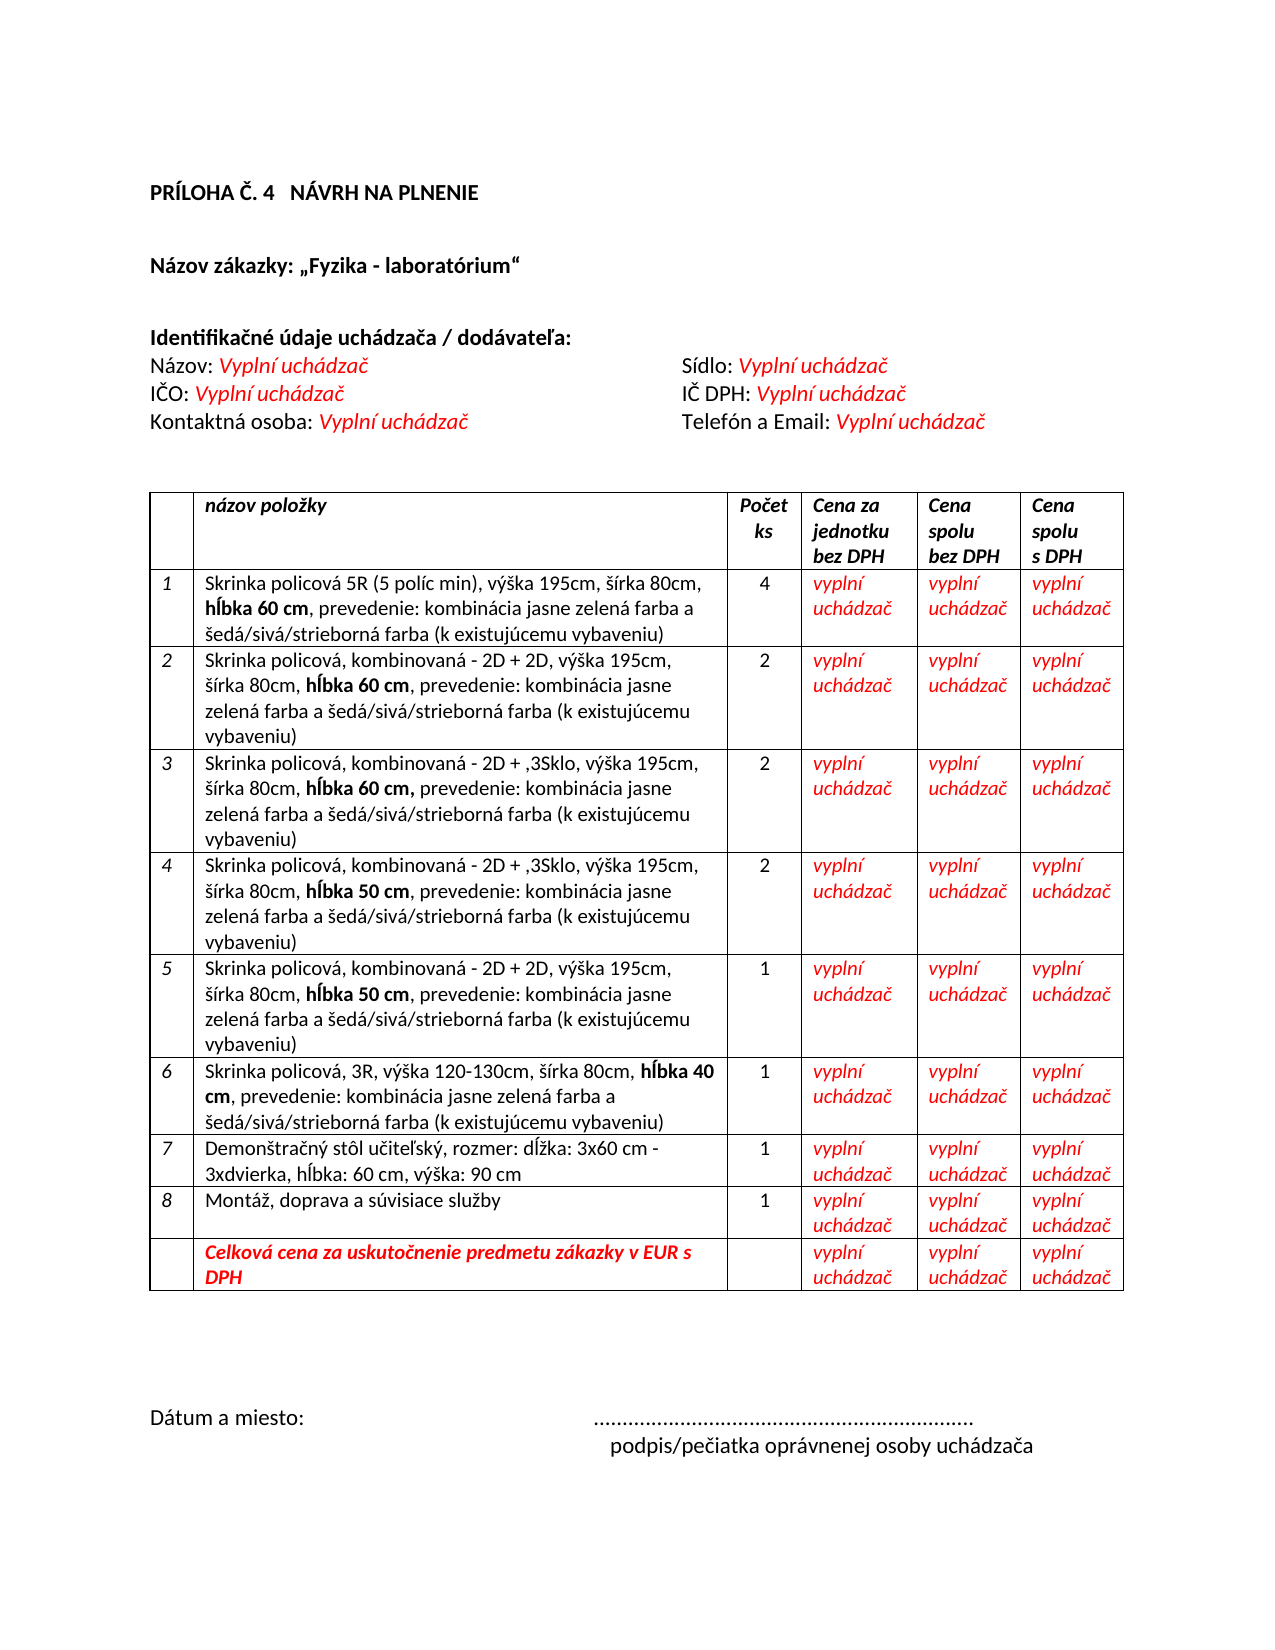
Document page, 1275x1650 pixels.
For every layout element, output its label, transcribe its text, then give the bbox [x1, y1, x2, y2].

table_cell 1 [728, 1058, 801, 1134]
table_cell vyplní uchádzač [802, 1187, 917, 1238]
table_cell 5 [151, 955, 193, 1057]
table_header Cena spolu bez DPH [918, 493, 1020, 569]
table_cell 2 [728, 853, 801, 954]
table_cell vyplní uchádzač [802, 955, 917, 1057]
table_cell vyplní uchádzač [1021, 955, 1123, 1057]
table_cell vyplní uchádzač [1021, 1135, 1123, 1186]
table_cell vyplní uchádzač [802, 1058, 917, 1134]
table_cell 1 [728, 1187, 801, 1238]
table_cell Celková cena za uskutočnenie predmetu zákazky v EUR s DPH [194, 1239, 727, 1290]
table_cell vyplní uchádzač [802, 647, 917, 749]
table_cell 7 [151, 1135, 193, 1186]
table_cell Skrinka policová, kombinovaná - 2D + 2D, výška 195cm, šírka 80cm, hĺbka 60 cm, prevedenie: kombinácia jasne zelená farba a šedá/sivá/strieborná farba (k existujúcemu vybaveniu) [194, 647, 727, 749]
table_cell 6 [151, 1058, 193, 1134]
table_header [151, 493, 193, 569]
table_cell vyplní uchádzač [918, 955, 1020, 1057]
text Názov zákazky: „Fyzika - laboratórium“ [150, 251, 1125, 279]
table_cell vyplní uchádzač [918, 1187, 1020, 1238]
table_cell vyplní uchádzač [918, 750, 1020, 852]
table_cell vyplní uchádzač [918, 853, 1020, 954]
table_cell vyplní uchádzač [918, 1058, 1020, 1134]
table_cell Skrinka policová, kombinovaná - 2D + 2D, výška 195cm, šírka 80cm, hĺbka 50 cm, prevedenie: kombinácia jasne zelená farba a šedá/sivá/strieborná farba (k existujúcemu vybaveniu) [194, 955, 727, 1057]
table_cell Demonštračný stôl učiteľský, rozmer: dĺžka: 3x60 cm - 3xdvierka, hĺbka: 60 cm, výška: 90 cm [194, 1135, 727, 1186]
table_cell vyplní uchádzač [1021, 647, 1123, 749]
table_cell vyplní uchádzač [918, 647, 1020, 749]
table_cell Skrinka policová, kombinovaná - 2D + ,3Sklo, výška 195cm, šírka 80cm, hĺbka 50 cm, prevedenie: kombinácia jasne zelená farba a šedá/sivá/strieborná farba (k existujúcemu vybaveniu) [194, 853, 727, 954]
table_cell vyplní uchádzač [1021, 750, 1123, 852]
table_header názov položky [194, 493, 727, 569]
table_cell vyplní uchádzač [918, 1135, 1020, 1186]
table_cell Skrinka policová, 3R, výška 120-130cm, šírka 80cm, hĺbka 40 cm, prevedenie: kombinácia jasne zelená farba a šedá/sivá/strieborná farba (k existujúcemu vybaveniu) [194, 1058, 727, 1134]
table_cell 8 [151, 1187, 193, 1238]
table_header Počet ks [728, 493, 801, 569]
table_cell 1 [728, 1135, 801, 1186]
text Kontaktná osoba: Vyplní uchádzač Telefón a Email: Vyplní uchádzač [150, 407, 1125, 436]
table_header Cena za jednotku bez DPH [802, 493, 917, 569]
table_cell vyplní uchádzač [802, 570, 917, 646]
table_cell vyplní uchádzač [918, 570, 1020, 646]
table_cell vyplní uchádzač [1021, 570, 1123, 646]
table_cell [728, 1239, 801, 1290]
table_cell vyplní uchádzač [802, 1135, 917, 1186]
table_cell 1 [151, 570, 193, 646]
table_cell 3 [151, 750, 193, 852]
table_cell vyplní uchádzač [1021, 1239, 1123, 1290]
table_cell 4 [728, 570, 801, 646]
table_cell Skrinka policová 5R (5 políc min), výška 195cm, šírka 80cm, hĺbka 60 cm, prevedenie: kombinácia jasne zelená farba a šedá/sivá/strieborná farba (k existujúcemu vybaveniu) [194, 570, 727, 646]
table_cell vyplní uchádzač [1021, 1058, 1123, 1134]
table_cell vyplní uchádzač [1021, 1187, 1123, 1238]
text Identifikačné údaje uchádzača / dodávateľa: [150, 323, 1125, 351]
table_cell 4 [151, 853, 193, 954]
table_cell Montáž, doprava a súvisiace služby [194, 1187, 727, 1238]
table_cell Skrinka policová, kombinovaná - 2D + ,3Sklo, výška 195cm, šírka 80cm, hĺbka 60 cm, prevedenie: kombinácia jasne zelená farba a šedá/sivá/strieborná farba (k existujúcemu vybaveniu) [194, 750, 727, 852]
table_cell 1 [728, 955, 801, 1057]
table_cell vyplní uchádzač [802, 853, 917, 954]
table_cell 2 [728, 647, 801, 749]
table_cell 2 [151, 647, 193, 749]
table_cell [151, 1239, 193, 1290]
table_cell vyplní uchádzač [1021, 853, 1123, 954]
table_header Cena spolu s DPH [1021, 493, 1123, 569]
text Dátum a miesto: .................................................................. podpis/pečiatka oprávnenej osoby uchádzača [150, 1403, 1125, 1459]
text IČO: Vyplní uchádzač IČ DPH: Vyplní uchádzač [150, 379, 1125, 407]
table_cell vyplní uchádzač [802, 750, 917, 852]
text Príloha č. 4 NÁVRH nA PLNENIE [150, 178, 1125, 206]
table_cell 2 [728, 750, 801, 852]
text Názov: Vyplní uchádzač Sídlo: Vyplní uchádzač [150, 351, 1125, 379]
table_cell vyplní uchádzač [918, 1239, 1020, 1290]
table_cell vyplní uchádzač [802, 1239, 917, 1290]
